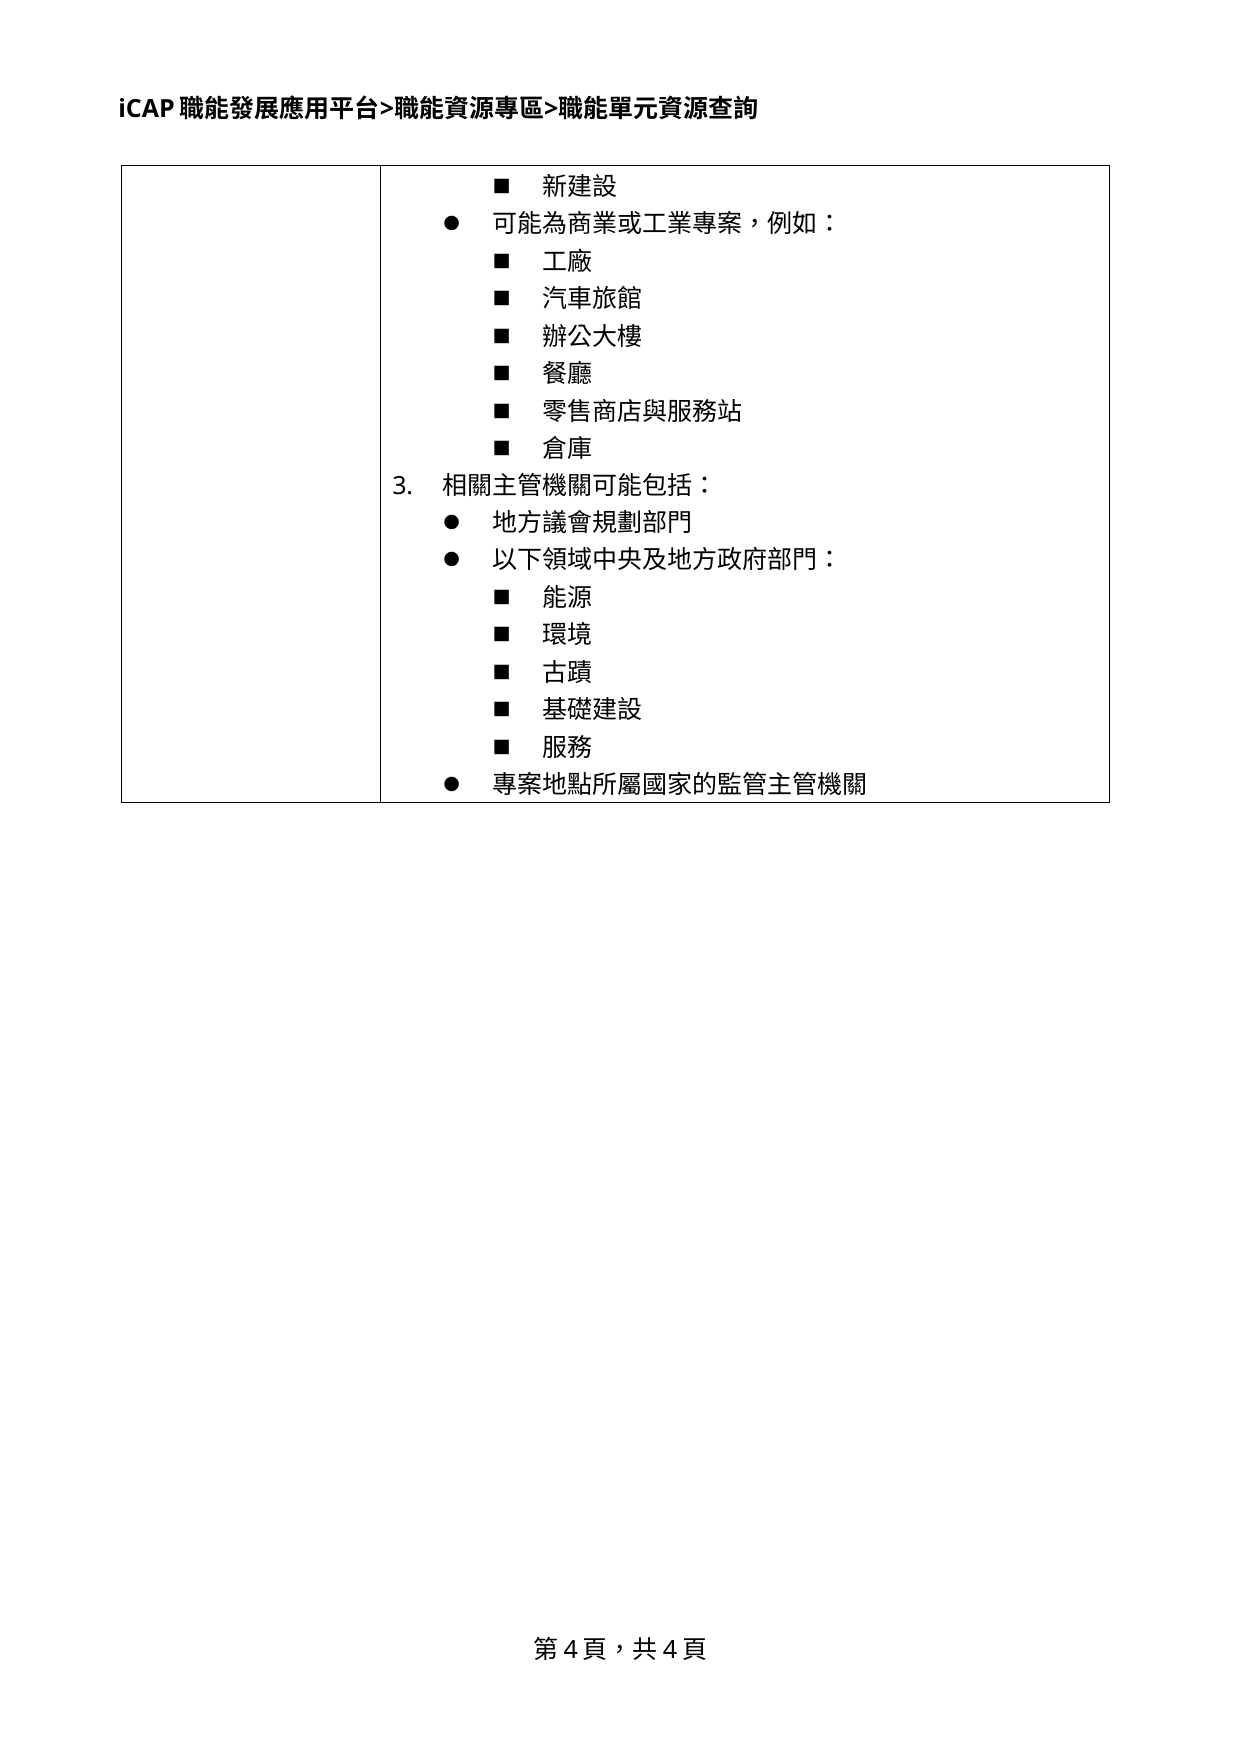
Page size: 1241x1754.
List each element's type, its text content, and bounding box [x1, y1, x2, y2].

table_cell [122, 166, 380, 802]
table_cell 申請規劃許可的文件規定可能包括： 景觀學者報告 建築圖，例如： 面積計算 停車場規劃 拆除計畫 設計反饋計畫 立面圖 現況計畫 樓層平面圖 廢棄物清運示意圖 陰影示意圖 基地整體計畫 基地平面 所有權狀影本 評議會表格與費用 外觀上色完工時間表 土地測量師撰寫的土地測量計畫 景觀設計師或建築師撰寫的景觀計畫書 城鎮規劃報告，包括： 建築永續性 設計回應 未遵循規範之理由 基地整體環境 小型建築設計專案： 包括建築法規所涵蓋的建築物，營建A類建築物除外 可能為住宅專案，例如： 增建與翻修 古蹟修復 新建設 可能為商業或工業專案，例如： 工廠 汽車旅館 辦公大樓 餐廳 零售商店與服務站 倉庫 相關主管機關可能包括： 地方議會規劃部門 以下領域中央及地方政府部門： 能源 環境 古蹟 基礎建設 服務 專案地點所屬國家的監管主管機關 [381, 166, 1109, 802]
